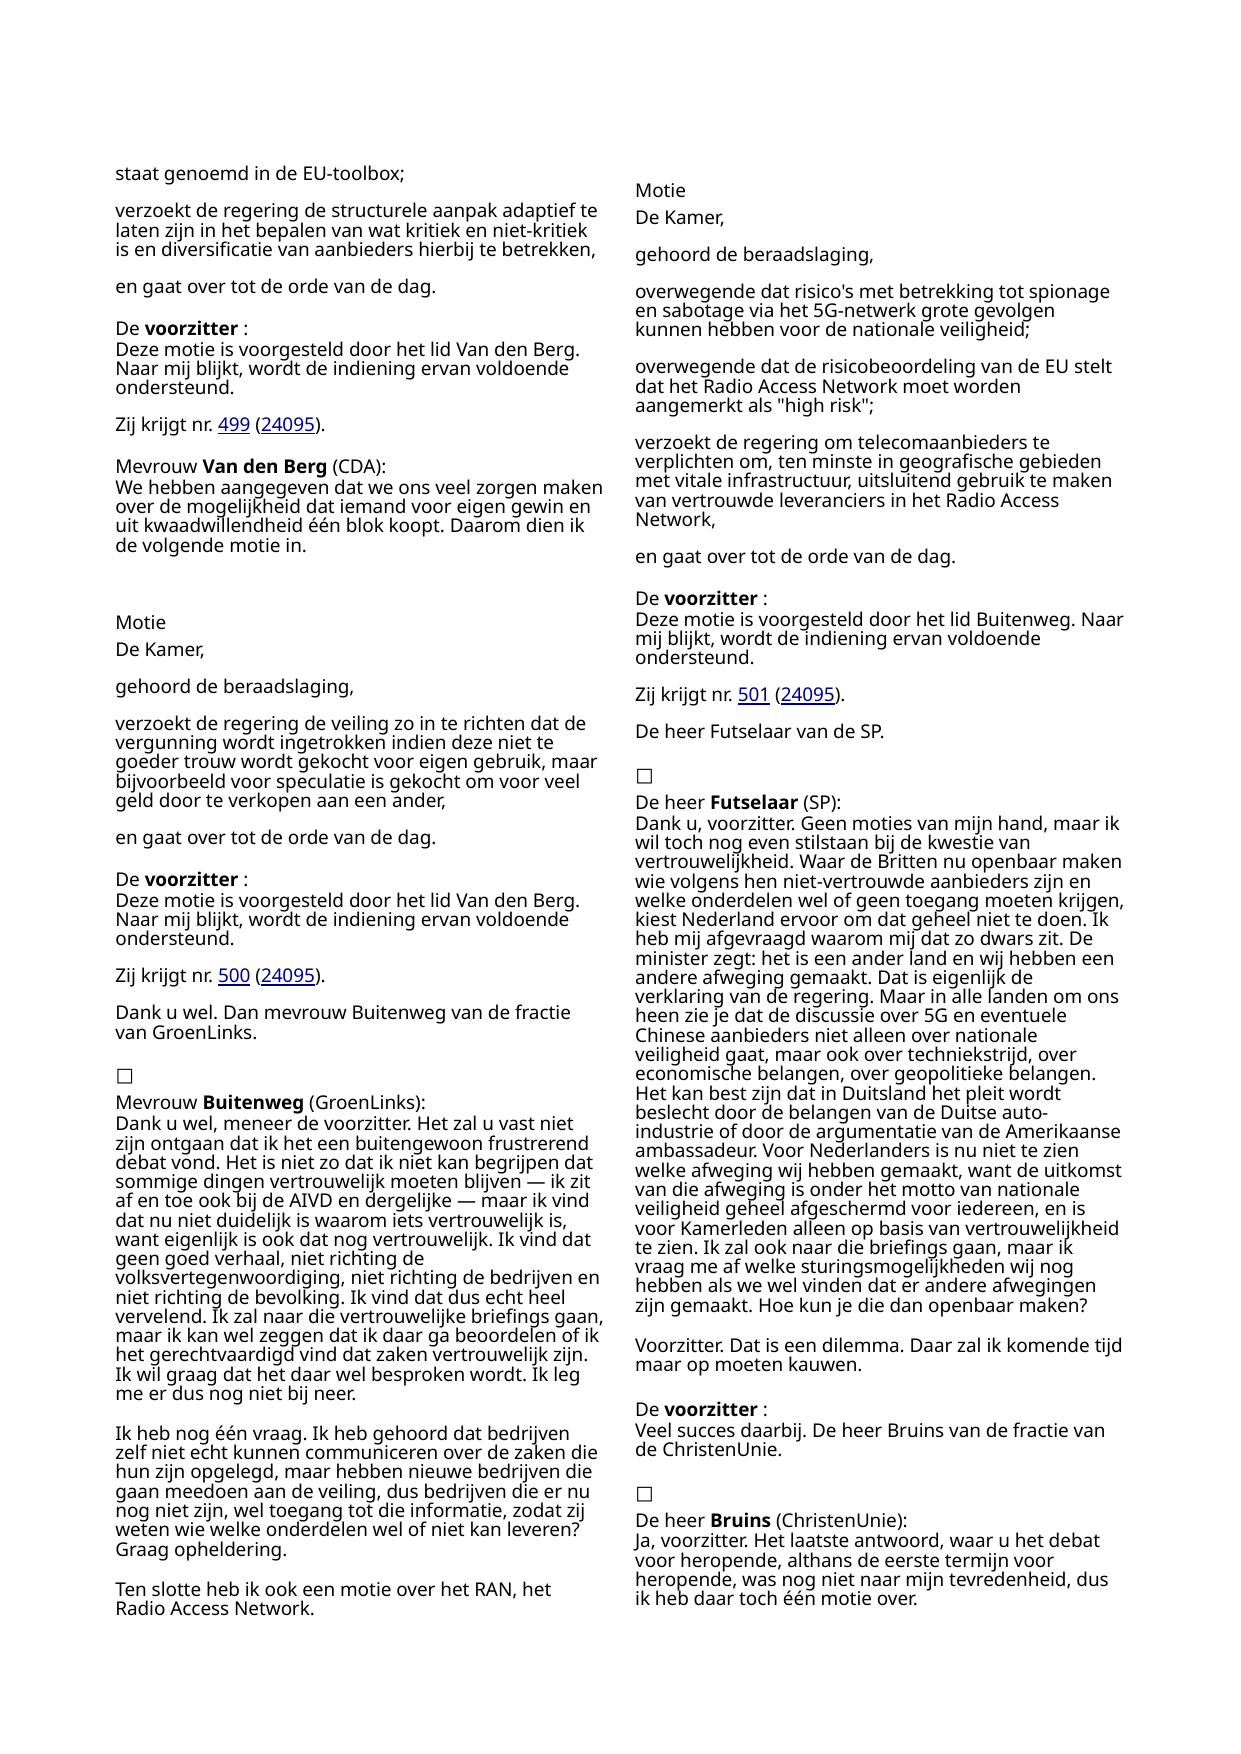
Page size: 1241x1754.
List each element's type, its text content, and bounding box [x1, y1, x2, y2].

text overwegende dat risico's met betrekking tot spionage en sabotage via het 5G-netwerk grote gevolgen kunnen hebben voor de nationale veiligheid; [635, 283, 1125, 341]
text De heer Bruins (ChristenUnie): [635, 1507, 1125, 1532]
text Deze motie is voorgesteld door het lid Van den Berg. Naar mij blijkt, wordt de indiening ervan voldoende ondersteund. [115, 341, 605, 398]
text De voorzitter : [635, 585, 1125, 611]
text De heer Futselaar van de SP. [635, 723, 1125, 742]
text Ik heb nog één vraag. Ik heb gehoord dat bedrijven zelf niet echt kunnen communiceren over de zaken die hun zijn opgelegd, maar hebben nieuwe bedrijven die gaan meedoen aan de veiling, dus bedrijven die er nu nog niet zijn, wel toegang tot die informatie, zodat zij weten wie welke onderdelen wel of niet kan leveren? Graag opheldering. [115, 1425, 605, 1560]
text Zij krijgt nr. 500 (24095). [115, 967, 605, 987]
text De voorzitter : [115, 315, 605, 341]
text De Kamer, [115, 641, 605, 660]
text ⬜ [635, 1481, 1125, 1507]
text gehoord de beraadslaging, [635, 246, 1125, 265]
text Mevrouw Buitenweg (GroenLinks): [115, 1089, 605, 1115]
text Mevrouw Van den Berg (CDA): [115, 453, 605, 479]
text ⬜ [635, 763, 1125, 789]
text Zij krijgt nr. 501 (24095). [635, 686, 1125, 705]
text Dank u wel. Dan mevrouw Buitenweg van de fractie van GroenLinks. [115, 1004, 605, 1043]
text Zij krijgt nr. 499 (24095). [115, 416, 605, 435]
text en gaat over tot de orde van de dag. [115, 829, 605, 848]
text en gaat over tot de orde van de dag. [635, 548, 1125, 567]
text Ten slotte heb ik ook een motie over het RAN, het Radio Access Network. [115, 1581, 605, 1619]
text overwegende dat de risicobeoordeling van de EU stelt dat het Radio Access Network moet worden aangemerkt als "high risk"; [635, 358, 1125, 416]
text Deze motie is voorgesteld door het lid Buitenweg. Naar mij blijkt, wordt de indiening ervan voldoende ondersteund. [635, 611, 1125, 668]
text De voorzitter : [635, 1396, 1125, 1422]
text Veel succes daarbij. De heer Bruins van de fractie van de ChristenUnie. [635, 1422, 1125, 1460]
text De Kamer, [635, 209, 1125, 228]
text Deze motie is voorgesteld door het lid Van den Berg. Naar mij blijkt, wordt de indiening ervan voldoende ondersteund. [115, 892, 605, 949]
text ⬜ [115, 1064, 605, 1089]
text Dank u wel, meneer de voorzitter. Het zal u vast niet zijn ontgaan dat ik het een buitengewoon frustrerend debat vond. Het is niet zo dat ik niet kan begrijpen dat sommige dingen vertrouwelijk moeten blijven — ik zit af en toe ook bij de AIVD en dergelijke — maar ik vind dat nu niet duidelijk is waarom iets vertrouwelijk is, want eigenlijk is ook dat nog vertrouwelijk. Ik vind dat geen goed verhaal, niet richting de volksvertegenwoordiging, niet richting de bedrijven en niet richting de bevolking. Ik vind dat dus echt heel vervelend. Ik zal naar die vertrouwelijke briefings gaan, maar ik kan wel zeggen dat ik daar ga beoordelen of ik het gerechtvaardigd vind dat zaken vertrouwelijk zijn. Ik wil graag dat het daar wel besproken wordt. Ik leg me er dus nog niet bij neer. [115, 1115, 605, 1404]
text verzoekt de regering de structurele aanpak adaptief te laten zijn in het bepalen van wat kritiek en niet-kritiek is en diversificatie van aanbieders hierbij te betrekken, [115, 202, 605, 260]
text verzoekt de regering de veiling zo in te richten dat de vergunning wordt ingetrokken indien deze niet te goeder trouw wordt gekocht voor eigen gebruik, maar bijvoorbeeld voor speculatie is gekocht om voor veel geld door te verkopen aan een ander, [115, 715, 605, 811]
text staat genoemd in de EU-toolbox; [115, 165, 605, 184]
text Motie [635, 177, 1125, 203]
text Ja, voorzitter. Het laatste antwoord, waar u het debat voor heropende, althans de eerste termijn voor heropende, was nog niet naar mijn tevredenheid, dus ik heb daar toch één motie over. [635, 1532, 1125, 1609]
text Voorzitter. Dat is een dilemma. Daar zal ik komende tijd maar op moeten kauwen. [635, 1337, 1125, 1375]
text De heer Futselaar (SP): [635, 789, 1125, 815]
text Motie [115, 609, 605, 635]
text We hebben aangegeven dat we ons veel zorgen maken over de mogelijkheid dat iemand voor eigen gewin en uit kwaadwillendheid één blok koopt. Daarom dien ik de volgende motie in. [115, 479, 605, 556]
text gehoord de beraadslaging, [115, 678, 605, 697]
text De voorzitter : [115, 866, 605, 892]
text en gaat over tot de orde van de dag. [115, 278, 605, 297]
text Dank u, voorzitter. Geen moties van mijn hand, maar ik wil toch nog even stilstaan bij de kwestie van vertrouwelijkheid. Waar de Britten nu openbaar maken wie volgens hen niet-vertrouwde aanbieders zijn en welke onderdelen wel of geen toegang moeten krijgen, kiest Nederland ervoor om dat geheel niet te doen. Ik heb mij afgevraagd waarom mij dat zo dwars zit. De minister zegt: het is een ander land en wij hebben een andere afweging gemaakt. Dat is eigenlijk de verklaring van de regering. Maar in alle landen om ons heen zie je dat de discussie over 5G en eventuele Chinese aanbieders niet alleen over nationale veiligheid gaat, maar ook over techniekstrijd, over economische belangen, over geopolitieke belangen. Het kan best zijn dat in Duitsland het pleit wordt beslecht door de belangen van de Duitse auto-industrie of door de argumentatie van de Amerikaanse ambassadeur. Voor Nederlanders is nu niet te zien welke afweging wij hebben gemaakt, want de uitkomst van die afweging is onder het motto van nationale veiligheid geheel afgeschermd voor iedereen, en is voor Kamerleden alleen op basis van vertrouwelijkheid te zien. Ik zal ook naar die briefings gaan, maar ik vraag me af welke sturingsmogelijkheden wij nog hebben als we wel vinden dat er andere afwegingen zijn gemaakt. Hoe kun je die dan openbaar maken? [635, 815, 1125, 1316]
text verzoekt de regering om telecomaanbieders te verplichten om, ten minste in geografische gebieden met vitale infrastructuur, uitsluitend gebruik te maken van vertrouwde leveranciers in het Radio Access Network, [635, 434, 1125, 530]
